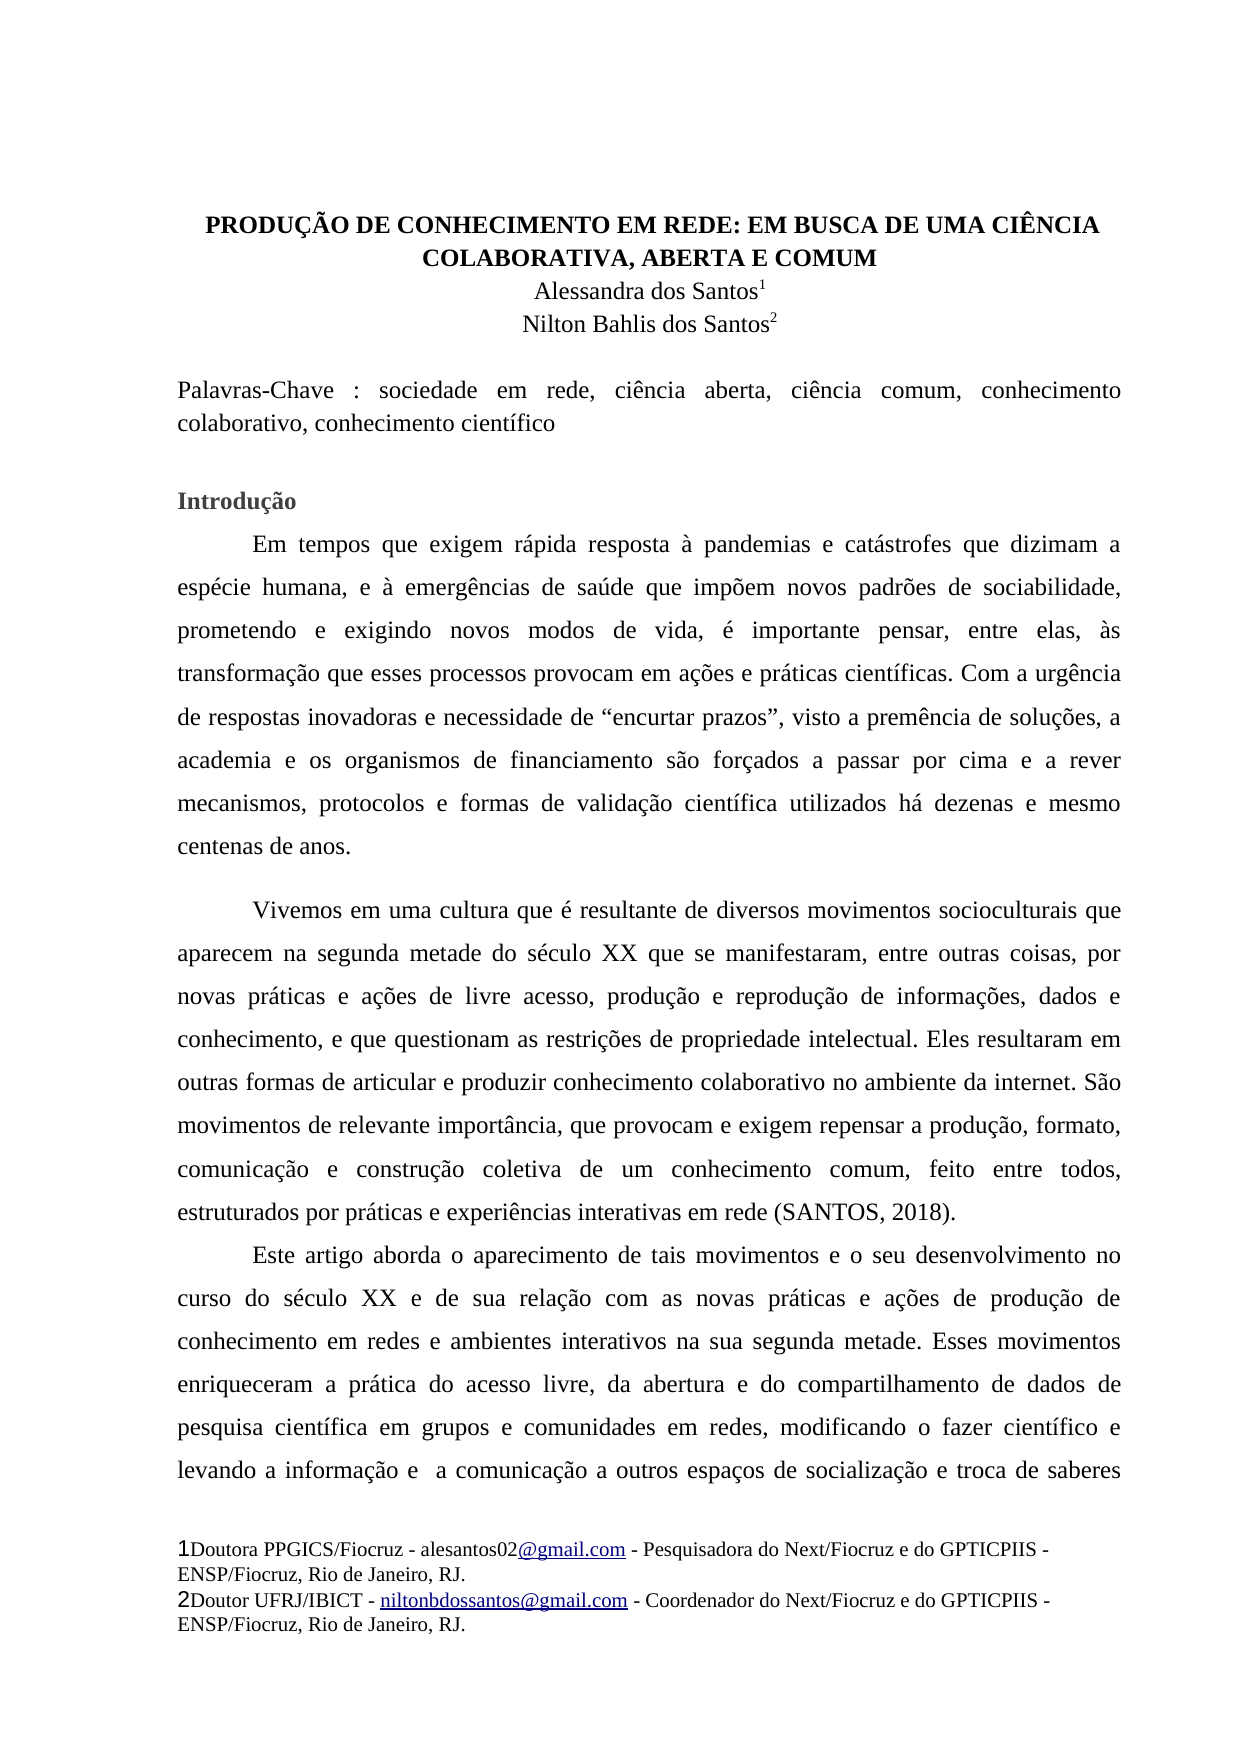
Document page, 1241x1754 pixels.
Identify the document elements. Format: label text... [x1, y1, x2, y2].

text Palavras-Chave : sociedade em rede, ciência aberta, ciência comum, conhecimento colaborativo, conhecimento científico [177, 375, 1122, 437]
text PRODUÇÃO DE CONHECIMENTO EM REDE: EM BUSCA DE UMA CIÊNCIA COLABORATIVA, ABERTA E COMUM [177, 210, 1122, 272]
text Nilton Bahlis dos Santos [177, 309, 1122, 338]
text Vivemos em uma cultura que é resultante de diversos movimentos socioculturais que aparecem na segunda metade do século XX que se manifestaram, entre outras coisas, por novas práticas e ações de livre acesso, produção e reprodução de informações, dados e conhecimento, e que questionam as restrições de propriedade intelectual. Eles resultaram em outras formas de articular e produzir conhecimento colaborativo no ambiente da internet. São movimentos de relevante importância, que provocam e exigem repensar a produção, formato, comunicação e construção coletiva de um conhecimento comum, feito entre todos, estruturados por práticas e experiências interativas em rede (SANTOS, 2018). [177, 895, 1122, 1226]
text Alessandra dos Santos [177, 276, 1122, 305]
text Em tempos que exigem rápida resposta à pandemias e catástrofes que dizimam a espécie humana, e à emergências de saúde que impõem novos padrões de sociabilidade, prometendo e exigindo novos modos de vida, é importante pensar, entre elas, às transformação que esses processos provocam em ações e práticas científicas. Com a urgência de respostas inovadoras e necessidade de “encurtar prazos”, visto a premência de soluções, a academia e os organismos de financiamento são forçados a passar por cima e a rever mecanismos, protocolos e formas de validação científica utilizados há dezenas e mesmo centenas de anos. [177, 529, 1122, 860]
text Este artigo aborda o aparecimento de tais movimentos e o seu desenvolvimento no curso do século XX e de sua relação com as novas práticas e ações de produção de conhecimento em redes e ambientes interativos na sua segunda metade. Esses movimentos enriqueceram a prática do acesso livre, da abertura e do compartilhamento de dados de pesquisa científica em grupos e comunidades em redes, modificando o fazer científico e levando a informação e a comunicação a outros espaços de socialização e troca de saberes [177, 1240, 1122, 1484]
text Introdução [177, 486, 1122, 515]
text Doutor UFRJ/IBICT - niltonbdossantos@gmail.com - Coordenador do Next/Fiocruz e do GPTICPIIS - ENSP/Fiocruz, Rio de Janeiro, RJ. [177, 1586, 1122, 1636]
text Doutora PPGICS/Fiocruz - alesantos02@gmail.com - Pesquisadora do Next/Fiocruz e do GPTICPIIS - ENSP/Fiocruz, Rio de Janeiro, RJ. [177, 1535, 1122, 1586]
